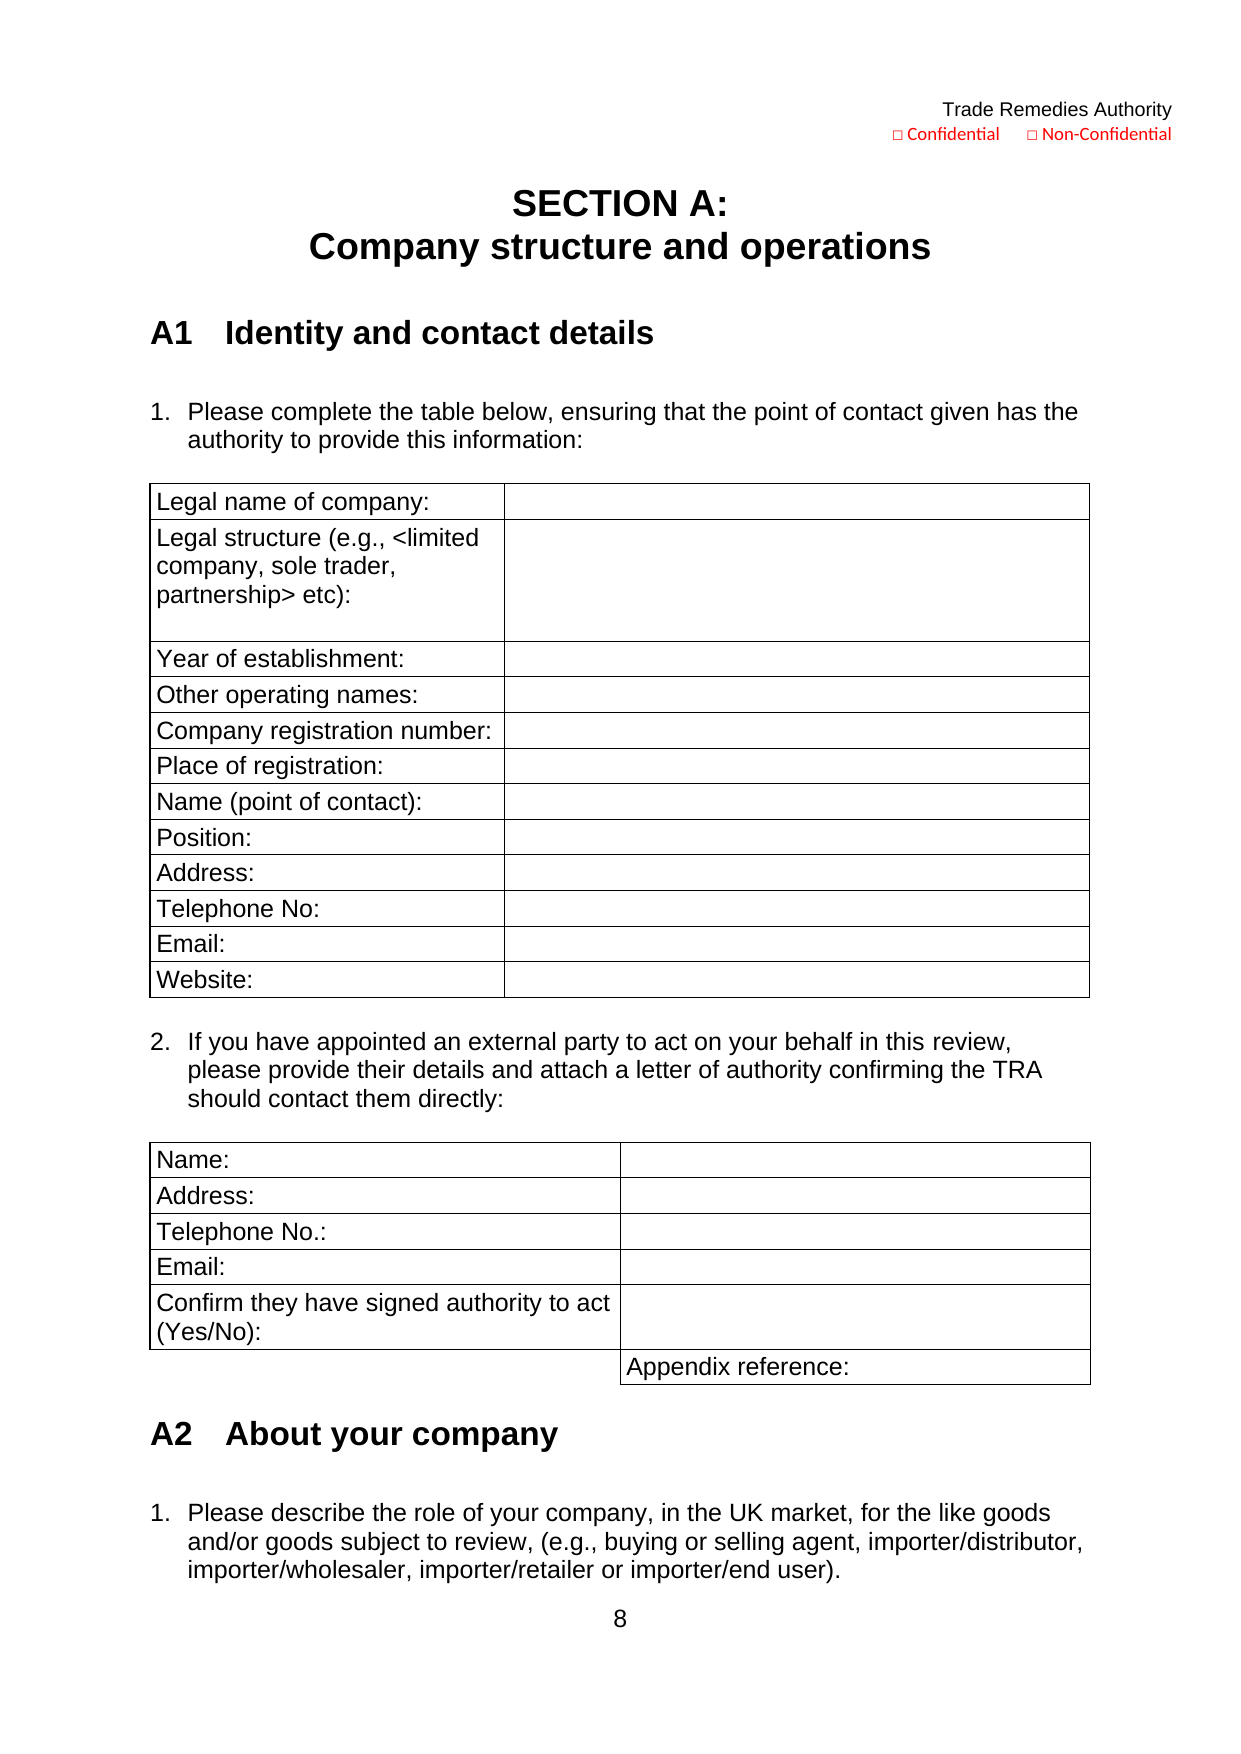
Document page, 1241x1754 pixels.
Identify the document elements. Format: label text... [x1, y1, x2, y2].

table_cell Legal structure (e.g., <limited company, sole trader, partnership> etc): [151, 520, 504, 641]
subtitle SECTION A: Company structure and operations [150, 181, 1090, 267]
table_cell Email: [151, 927, 504, 961]
table_cell Website: [151, 962, 504, 997]
table_cell [621, 1250, 1090, 1284]
table_cell Name (point of contact): [151, 784, 504, 819]
table_cell Other operating names: [151, 677, 504, 712]
table_header [621, 1143, 1090, 1177]
table_cell [150, 1350, 620, 1384]
table_cell Email: [151, 1250, 620, 1284]
table_cell Company registration number: [151, 713, 504, 747]
table_cell Telephone No.: [151, 1214, 620, 1248]
table_cell [505, 520, 1089, 641]
table_cell Address: [151, 1178, 620, 1213]
table_cell [505, 784, 1089, 819]
list If you have appointed an external party to act on your behalf in this review, please provide their details and attach a letter of authority confirming the TRA should contact them directly: [150, 1027, 1090, 1113]
table_cell Place of registration: [151, 749, 504, 783]
table_cell [505, 855, 1089, 890]
table_cell [505, 677, 1089, 712]
subtitle A1 Identity and contact details [150, 313, 1090, 351]
table_cell [505, 642, 1089, 676]
table_cell [505, 713, 1089, 747]
table_cell [505, 891, 1089, 926]
table_cell Appendix reference: [621, 1350, 1090, 1384]
table_cell Confirm they have signed authority to act (Yes/No): [151, 1285, 620, 1348]
table_cell Position: [151, 820, 504, 854]
table_cell [505, 962, 1089, 997]
table_cell [621, 1178, 1090, 1213]
subtitle A2 About your company [150, 1414, 1090, 1452]
table_cell [621, 1214, 1090, 1248]
table_cell Address: [151, 855, 504, 890]
table_cell [505, 749, 1089, 783]
list Please describe the role of your company, in the UK market, for the like goods and/or goods subject to review, (e.g., buying or selling agent, importer/distributor, importer/wholesaler, importer/retailer or importer/end user). [150, 1498, 1090, 1584]
table_cell Year of establishment: [151, 642, 504, 676]
table_header Name: [151, 1143, 620, 1177]
table_header Legal name of company: [151, 484, 504, 519]
table_cell [621, 1285, 1090, 1348]
list Please complete the table below, ensuring that the point of contact given has the authority to provide this information: [150, 397, 1090, 454]
table_cell [505, 927, 1089, 961]
table_header [505, 484, 1089, 519]
table_cell [505, 820, 1089, 854]
table_cell Telephone No: [151, 891, 504, 926]
